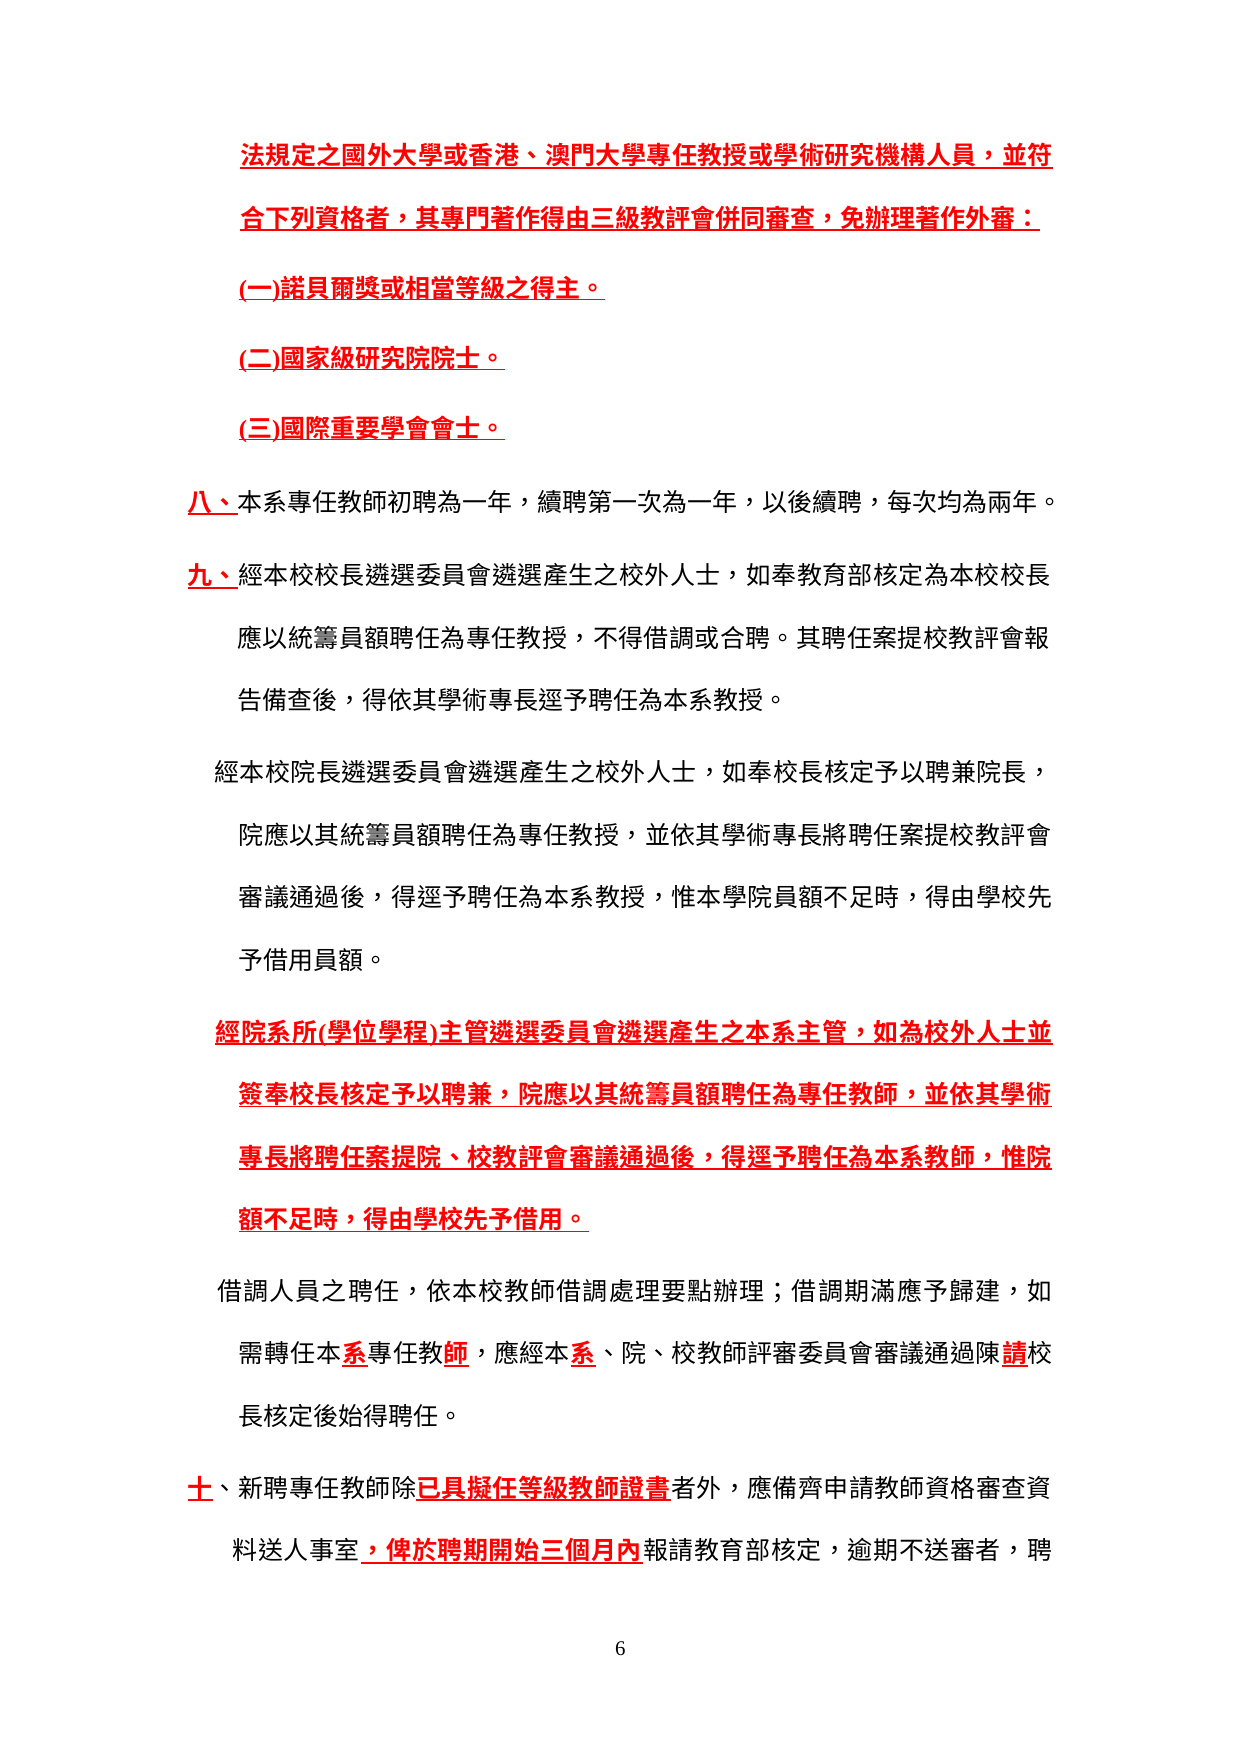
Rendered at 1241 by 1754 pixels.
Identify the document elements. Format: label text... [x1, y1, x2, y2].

text 九、經本校校長遴選委員會遴選產生之校外人士，如奉教育部核定為本校校長，應以統籌員額聘任為專任教授，不得借調或合聘。其聘任案提校教評會報告備查後，得依其學術專長逕予聘任為本系教授。 [187, 532, 1053, 720]
text 十、新聘專任教師除已具擬任等級教師證書者外，應備齊申請教師資格審查資料送人事室，俾於聘期開始三個月內報請教育部核定，逾期不送審者，聘 [187, 1445, 1053, 1570]
text 經院系所(學位學程)主管遴選委員會遴選產生之本系主管，如為校外人士並簽奉校長核定予以聘兼，院應以其統籌員額聘任為專任教師，並依其學術專長將聘任案提院、校教評會審議通過後，得逕予聘任為本系教師，惟院額不足時，得由學校先予借用。 [187, 988, 1053, 1238]
text 法規定之國外大學或香港、澳門大學專任教授或學術研究機構人員，並符合下列資格者，其專門著作得由三級教評會併同審查，免辦理著作外審： [213, 112, 1053, 237]
text 八、本系專任教師初聘為一年，續聘第一次為一年，以後續聘，每次均為兩年。 [187, 458, 1053, 521]
text (一)諾貝爾獎或相當等級之得主。 [238, 245, 1053, 307]
text 經本校院長遴選委員會遴選產生之校外人士，如奉校長核定予以聘兼院長，院應以其統籌員額聘任為專任教授，並依其學術專長將聘任案提校教評會審議通過後，得逕予聘任為本系教授，惟本學院員額不足時，得由學校先予借用員額。 [187, 729, 1053, 979]
text (二)國家級研究院院士。 [187, 315, 1053, 377]
text (三)國際重要學會會士。 [187, 385, 1053, 447]
text 借調人員之聘任，依本校教師借調處理要點辦理；借調期滿應予歸建，如需轉任本系專任教師，應經本系、院、校教師評審委員會審議通過陳請校長核定後始得聘任。 [187, 1248, 1053, 1435]
